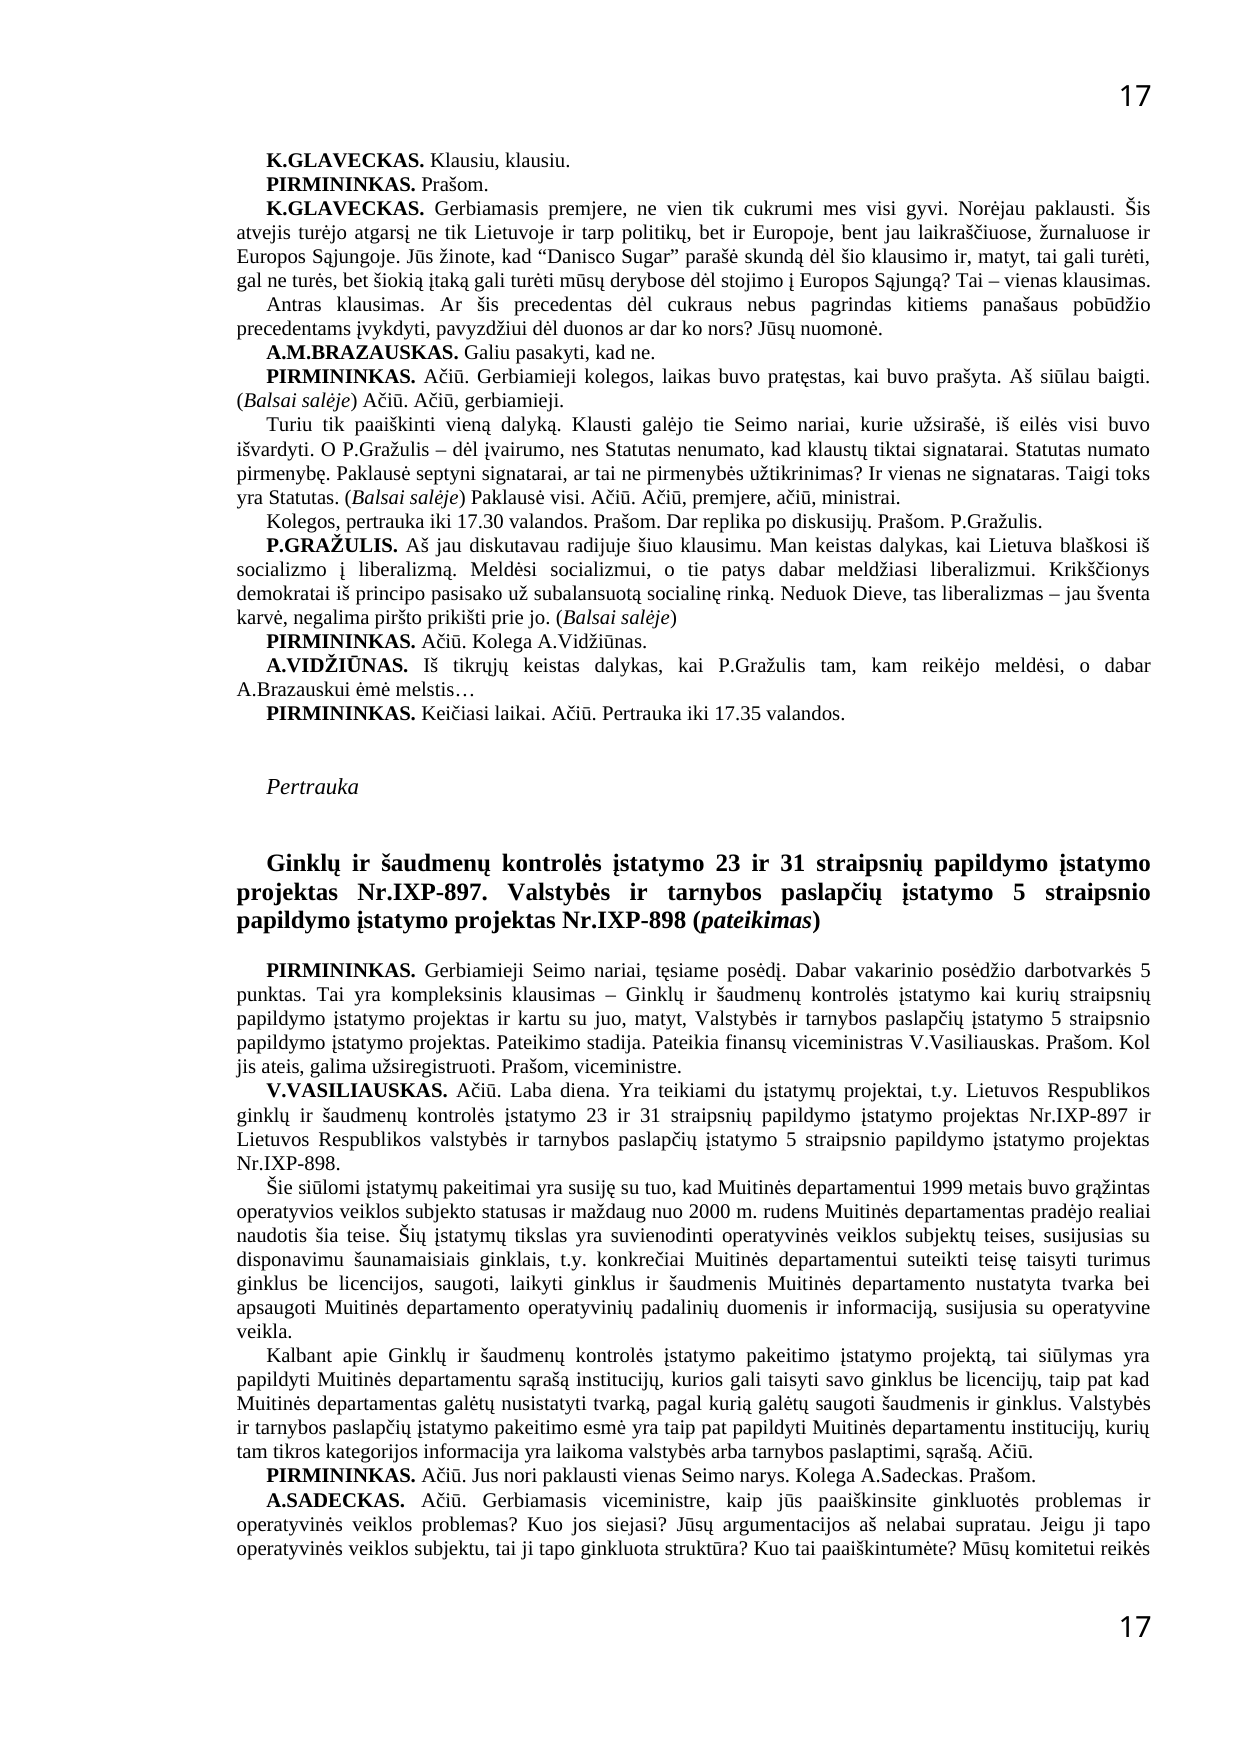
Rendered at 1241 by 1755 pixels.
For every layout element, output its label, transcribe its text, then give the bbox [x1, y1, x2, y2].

text K.GLAVECKAS. Klausiu, klausiu. [236, 148, 1152, 172]
text PIRMININKAS. Gerbiamieji Seimo nariai, tęsiame posėdį. Dabar vakarinio posėdžio darbotvarkės 5 punktas. Tai yra kompleksinis klausimas – Ginklų ir šaudmenų kontrolės įstatymo kai kurių straipsnių papildymo įstatymo projektas ir kartu su juo, matyt, Valstybės ir tarnybos paslapčių įstatymo 5 straipsnio papildymo įstatymo projektas. Pateikimo stadija. Pateikia finansų viceministras V.Vasiliauskas. Prašom. Kol jis ateis, galima užsiregistruoti. Prašom, viceministre. [236, 958, 1152, 1078]
text Turiu tik paaiškinti vieną dalyką. Klausti galėjo tie Seimo nariai, kurie užsirašė, iš eilės visi buvo išvardyti. O P.Gražulis – dėl įvairumo, nes Statutas nenumato, kad klaustų tiktai signatarai. Statutas numato pirmenybę. Paklausė septyni signatarai, ar tai ne pirmenybės užtikrinimas? Ir vienas ne signataras. Taigi toks yra Statutas. (Balsai salėje) Paklausė visi. Ačiū. Ačiū, premjere, ačiū, ministrai. [236, 412, 1152, 509]
text PIRMININKAS. Ačiū. Jus nori paklausti vienas Seimo narys. Kolega A.Sadeckas. Prašom. [236, 1463, 1152, 1487]
text V.VASILIAUSKAS. Ačiū. Laba diena. Yra teikiami du įstatymų projektai, t.y. Lietuvos Respublikos ginklų ir šaudmenų kontrolės įstatymo 23 ir 31 straipsnių papildymo įstatymo projektas Nr.IXP-897 ir Lietuvos Respublikos valstybės ir tarnybos paslapčių įstatymo 5 straipsnio papildymo įstatymo projektas Nr.IXP-898. [236, 1078, 1152, 1175]
text PIRMININKAS. Prašom. [236, 172, 1152, 196]
text PIRMININKAS. Keičiasi laikai. Ačiū. Pertrauka iki 17.35 valandos. [236, 701, 1152, 725]
text P.GRAŽULIS. Aš jau diskutavau radijuje šiuo klausimu. Man keistas dalykas, kai Lietuva blaškosi iš socializmo į liberalizmą. Meldėsi socializmui, o tie patys dabar meldžiasi liberalizmui. Krikščionys demokratai iš principo pasisako už subalansuotą socialinę rinką. Neduok Dieve, tas liberalizmas – jau šventa karvė, negalima piršto prikišti prie jo. (Balsai salėje) [236, 533, 1152, 629]
text A.M.BRAZAUSKAS. Galiu pasakyti, kad ne. [236, 340, 1152, 364]
text Kolegos, pertrauka iki 17.30 valandos. Prašom. Dar replika po diskusijų. Prašom. P.Gražulis. [236, 509, 1152, 533]
text Pertrauka [236, 773, 1152, 800]
text PIRMININKAS. Ačiū. Gerbiamieji kolegos, laikas buvo pratęstas, kai buvo prašyta. Aš siūlau baigti. (Balsai salėje) Ačiū. Ačiū, gerbiamieji. [236, 364, 1152, 412]
text Kalbant apie Ginklų ir šaudmenų kontrolės įstatymo pakeitimo įstatymo projektą, tai siūlymas yra papildyti Muitinės departamentu sąrašą institucijų, kurios gali taisyti savo ginklus be licencijų, taip pat kad Muitinės departamentas galėtų nusistatyti tvarką, pagal kurią galėtų saugoti šaudmenis ir ginklus. Valstybės ir tarnybos paslapčių įstatymo pakeitimo esmė yra taip pat papildyti Muitinės departamentu institucijų, kurių tam tikros kategorijos informacija yra laikoma valstybės arba tarnybos paslaptimi, sąrašą. Ačiū. [236, 1343, 1152, 1463]
text Šie siūlomi įstatymų pakeitimai yra susiję su tuo, kad Muitinės departamentui 1999 metais buvo grąžintas operatyvios veiklos subjekto statusas ir maždaug nuo 2000 m. rudens Muitinės departamentas pradėjo realiai naudotis šia teise. Šių įstatymų tikslas yra suvienodinti operatyvinės veiklos subjektų teises, susijusias su disponavimu šaunamaisiais ginklais, t.y. konkrečiai Muitinės departamentui suteikti teisę taisyti turimus ginklus be licencijos, saugoti, laikyti ginklus ir šaudmenis Muitinės departamento nustatyta tvarka bei apsaugoti Muitinės departamento operatyvinių padalinių duomenis ir informaciją, susijusia su operatyvine veikla. [236, 1175, 1152, 1343]
text Antras klausimas. Ar šis precedentas dėl cukraus nebus pagrindas kitiems panašaus pobūdžio precedentams įvykdyti, pavyzdžiui dėl duonos ar dar ko nors? Jūsų nuomonė. [236, 292, 1152, 340]
text A.SADECKAS. Ačiū. Gerbiamasis viceministre, kaip jūs paaiškinsite ginkluotės problemas ir operatyvinės veiklos problemas? Kuo jos siejasi? Jūsų argumentacijos aš nelabai supratau. Jeigu ji tapo operatyvinės veiklos subjektu, tai ji tapo ginkluota struktūra? Kuo tai paaiškintumėte? Mūsų komitetui reikės [236, 1487, 1152, 1560]
text Ginklų ir šaudmenų kontrolės įstatymo 23 ir 31 straipsnių papildymo įstatymo projektas Nr.IXP-897. Valstybės ir tarnybos paslapčių įstatymo 5 straipsnio papildymo įstatymo projektas Nr.IXP-898 (pateikimas) [236, 848, 1152, 934]
text A.VIDŽIŪNAS. Iš tikrųjų keistas dalykas, kai P.Gražulis tam, kam reikėjo meldėsi, o dabar A.Brazauskui ėmė melstis… [236, 653, 1152, 701]
text K.GLAVECKAS. Gerbiamasis premjere, ne vien tik cukrumi mes visi gyvi. Norėjau paklausti. Šis atvejis turėjo atgarsį ne tik Lietuvoje ir tarp politikų, bet ir Europoje, bent jau laikraščiuose, žurnaluose ir Europos Sąjungoje. Jūs žinote, kad “Danisco Sugar” parašė skundą dėl šio klausimo ir, matyt, tai gali turėti, gal ne turės, bet šiokią įtaką gali turėti mūsų derybose dėl stojimo į Europos Sąjungą? Tai – vienas klausimas. [236, 196, 1152, 292]
text PIRMININKAS. Ačiū. Kolega A.Vidžiūnas. [236, 629, 1152, 653]
